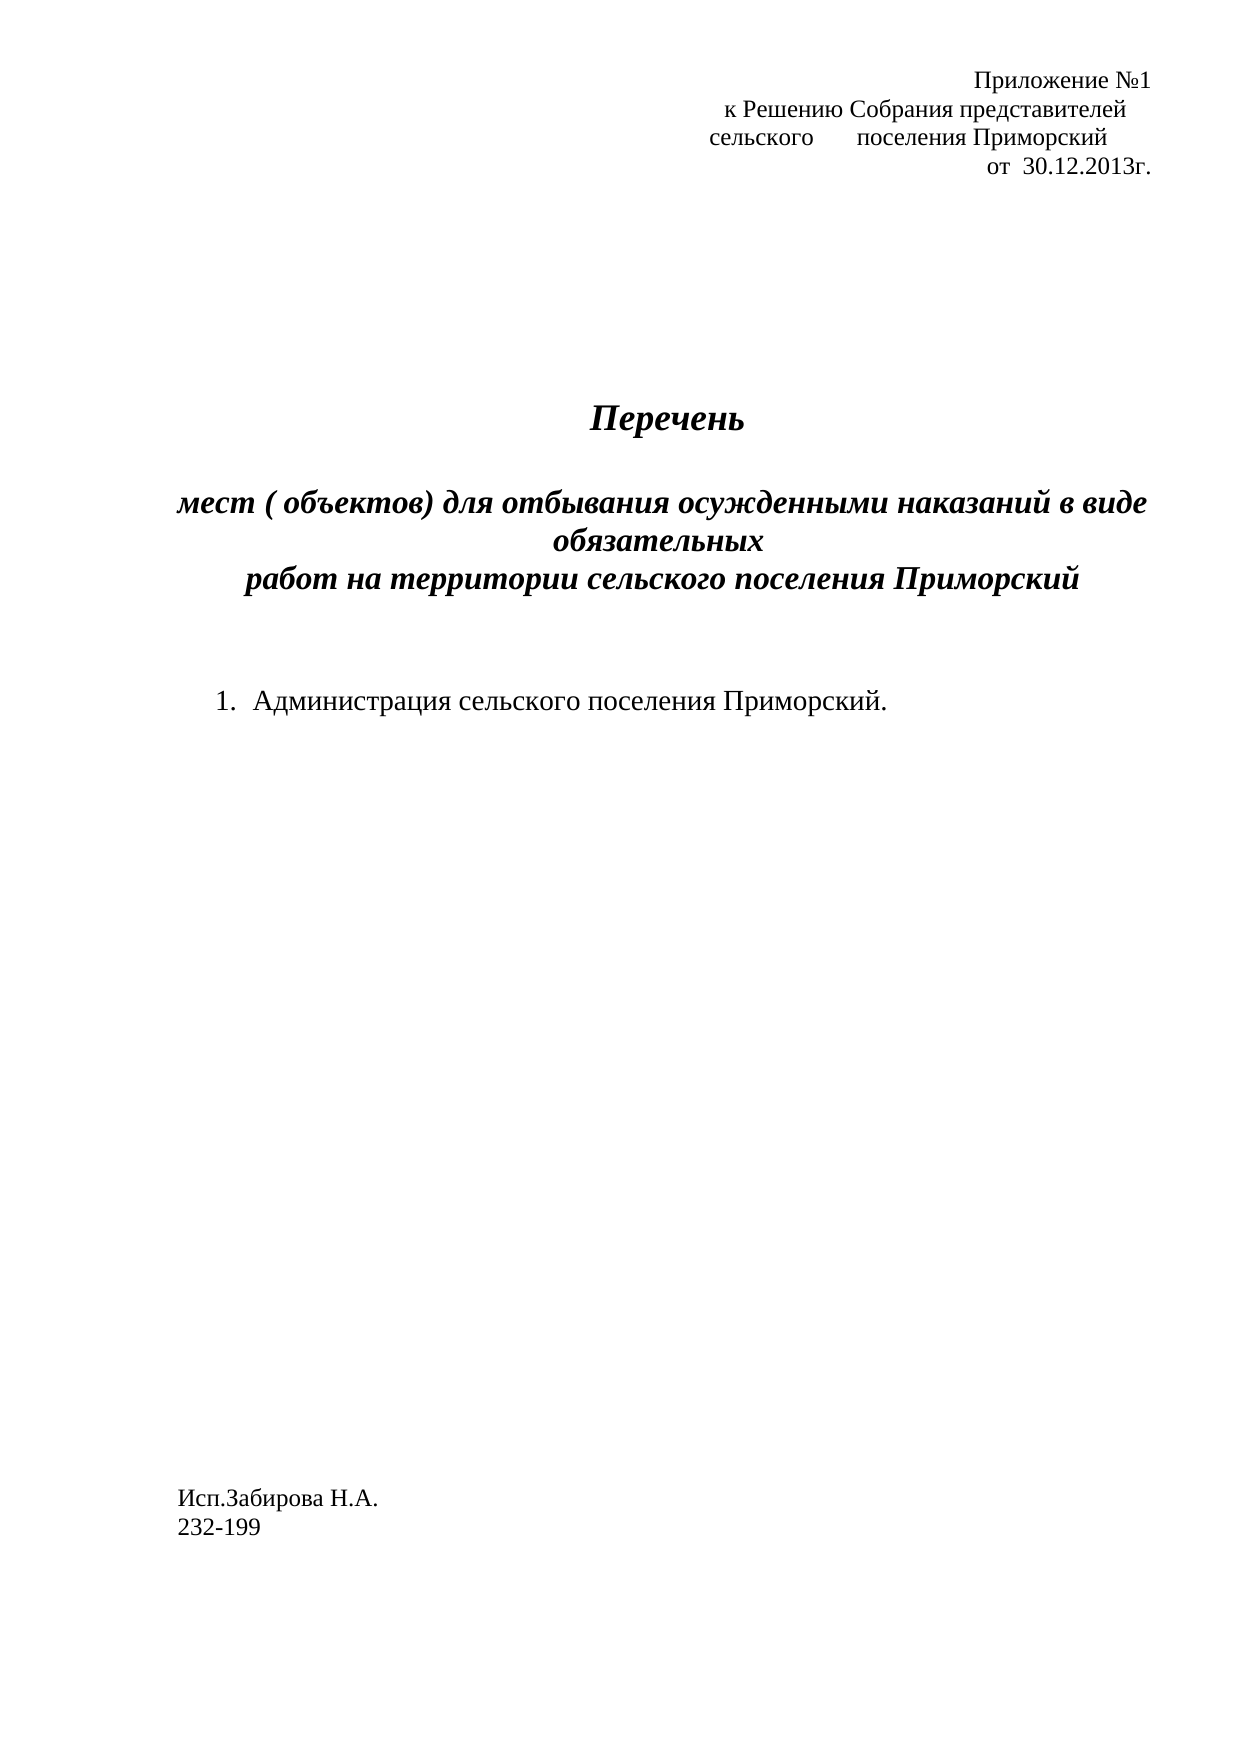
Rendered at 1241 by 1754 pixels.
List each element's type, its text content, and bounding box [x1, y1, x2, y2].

text работ на территории сельского поселения Приморский [177, 558, 1151, 597]
text Исп.Забирова Н.А. [177, 1483, 1151, 1512]
text 232-199 [177, 1512, 1151, 1541]
text мест ( объектов) для отбывания осужденными наказаний в виде обязательных [177, 482, 1151, 558]
text Перечень [177, 396, 1151, 439]
text Приложение №1 [177, 65, 1151, 94]
text к Решению Собрания представителей сельского поселения Приморский от 30.12.2013г. [177, 94, 1151, 180]
list Администрация сельского поселения Приморский. [215, 683, 1151, 717]
